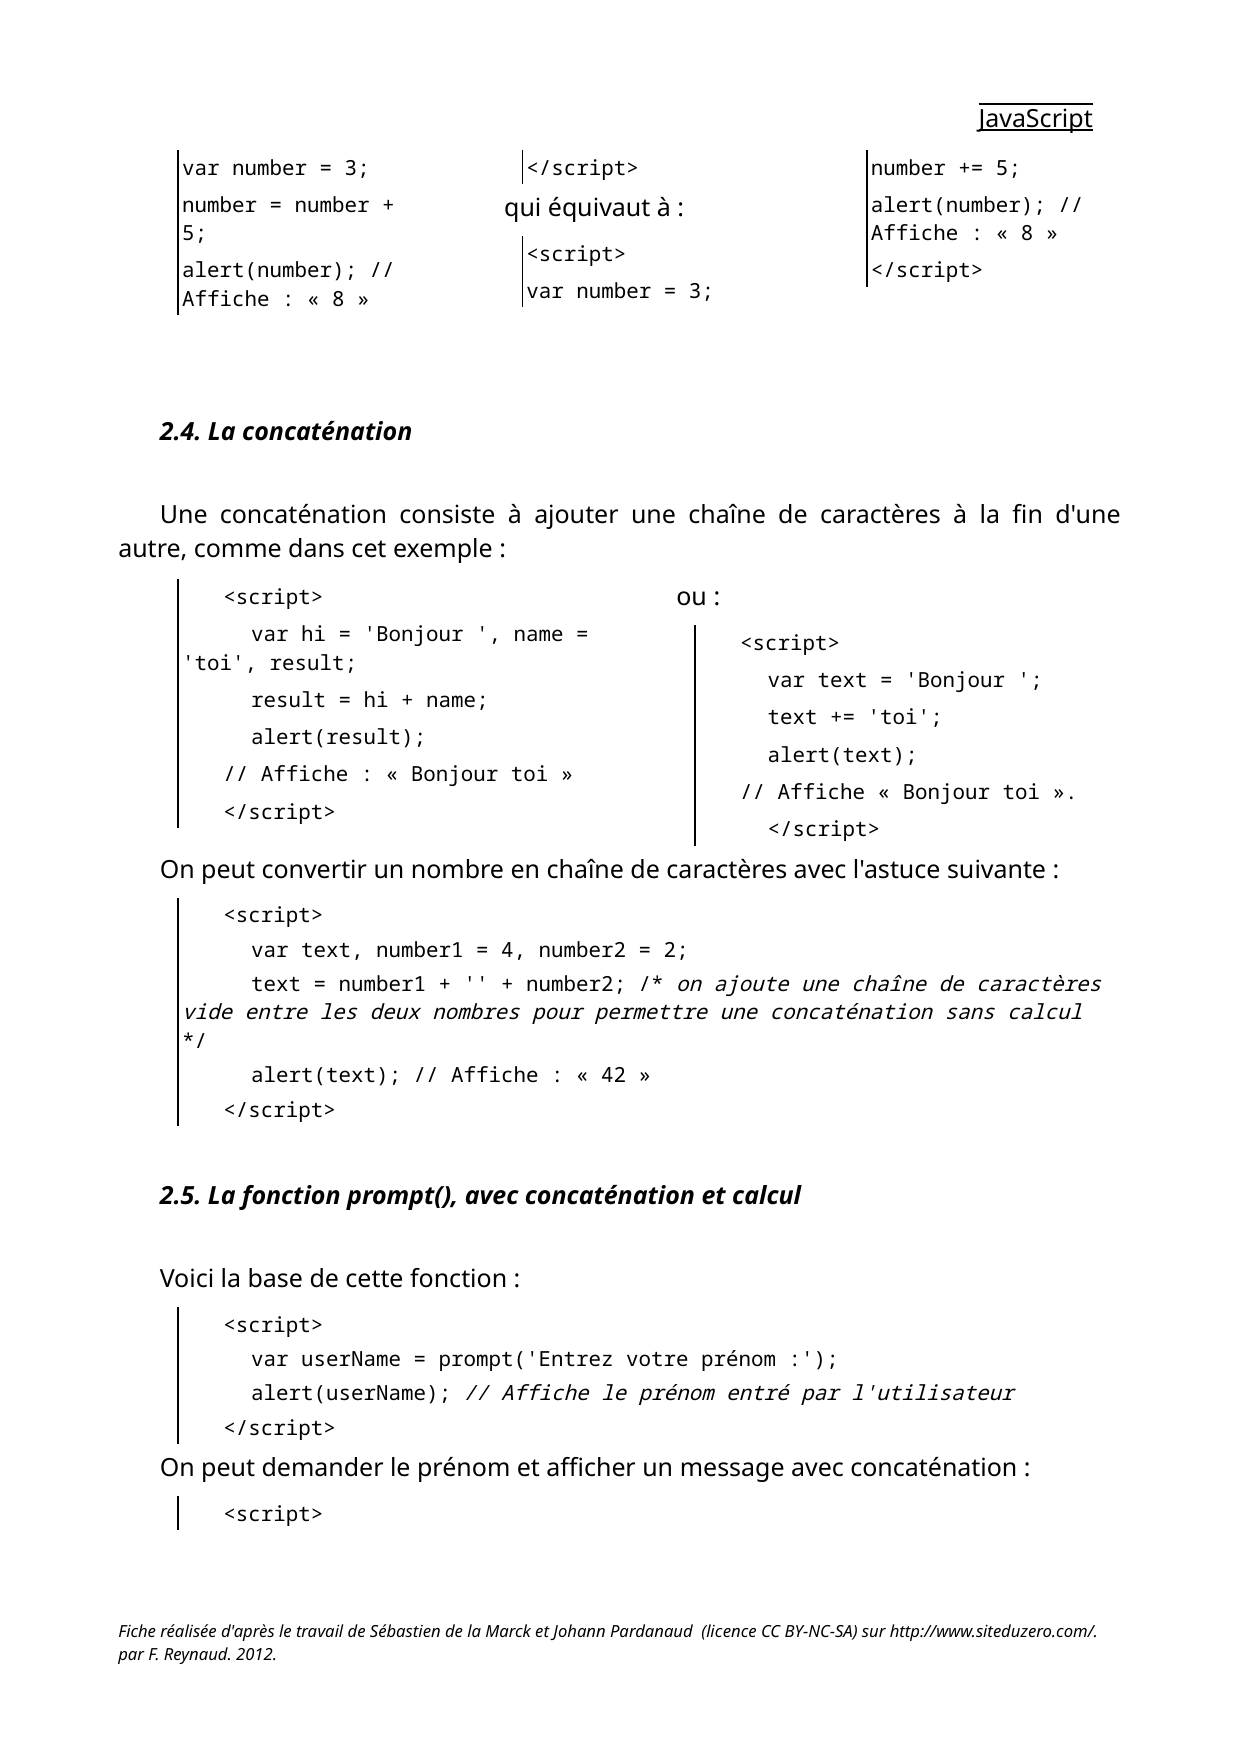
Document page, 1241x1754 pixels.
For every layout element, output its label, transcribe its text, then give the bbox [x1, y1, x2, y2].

text var number = 3; [523, 273, 777, 307]
text alert(number); // Affiche : « 8 » [868, 187, 1122, 250]
text <script> [179, 1496, 1122, 1530]
text var text, number1 = 4, number2 = 2; [179, 932, 1122, 963]
text </script> [868, 253, 1122, 287]
text </script> [523, 150, 777, 184]
text text += 'toi'; [696, 699, 1122, 734]
text number += 5; [868, 150, 1122, 184]
text var hi = 'Bonjour ', name = 'toi', result; [179, 616, 605, 679]
text ou : [635, 579, 1122, 613]
text number = number + 5; [179, 187, 433, 250]
text <script> [179, 1307, 1122, 1338]
text var userName = prompt('Entrez votre prénom :'); [179, 1341, 1122, 1372]
text alert(text); [696, 737, 1122, 771]
text var number = 3; [179, 150, 433, 184]
text </script> [696, 811, 1122, 846]
text // Affiche « Bonjour toi ». [696, 774, 1122, 808]
text qui équivaut à : [462, 190, 777, 224]
text 2.4. La concaténation [118, 413, 1122, 447]
text 2.5. La fonction prompt(), avec concaténation et calcul [118, 1178, 1122, 1212]
text alert(text); // Affiche : « 42 » [179, 1057, 1122, 1089]
text </script> [179, 794, 605, 828]
text On peut demander le prénom et afficher un message avec concaténation : [118, 1450, 1122, 1484]
text alert(result); [179, 719, 605, 754]
text </script> [179, 1410, 1122, 1444]
text var text = 'Bonjour '; [696, 662, 1122, 696]
text <script> [177, 897, 1122, 929]
text result = hi + name; [179, 682, 605, 716]
text <script> [696, 625, 1122, 659]
text <script> [179, 579, 605, 613]
text </script> [179, 1092, 1122, 1126]
text Voici la base de cette fonction : [118, 1261, 1122, 1295]
text text = number1 + '' + number2; /* on ajoute une chaîne de caractères vide entre les deux nombres pour permettre une concaténation sans calcul */ [179, 966, 1122, 1054]
text alert(number); // Affiche : « 8 » [179, 253, 433, 315]
text On peut convertir un nombre en chaîne de caractères avec l'astuce suivante : [118, 852, 1122, 886]
text alert(userName); // Affiche le prénom entré par l'utilisateur [179, 1376, 1122, 1407]
text // Affiche : « Bonjour toi » [179, 757, 605, 791]
text Une concaténation consiste à ajouter une chaîne de caractères à la fin d'une autre, comme dans cet exemple : [118, 496, 1122, 564]
text <script> [523, 236, 777, 270]
